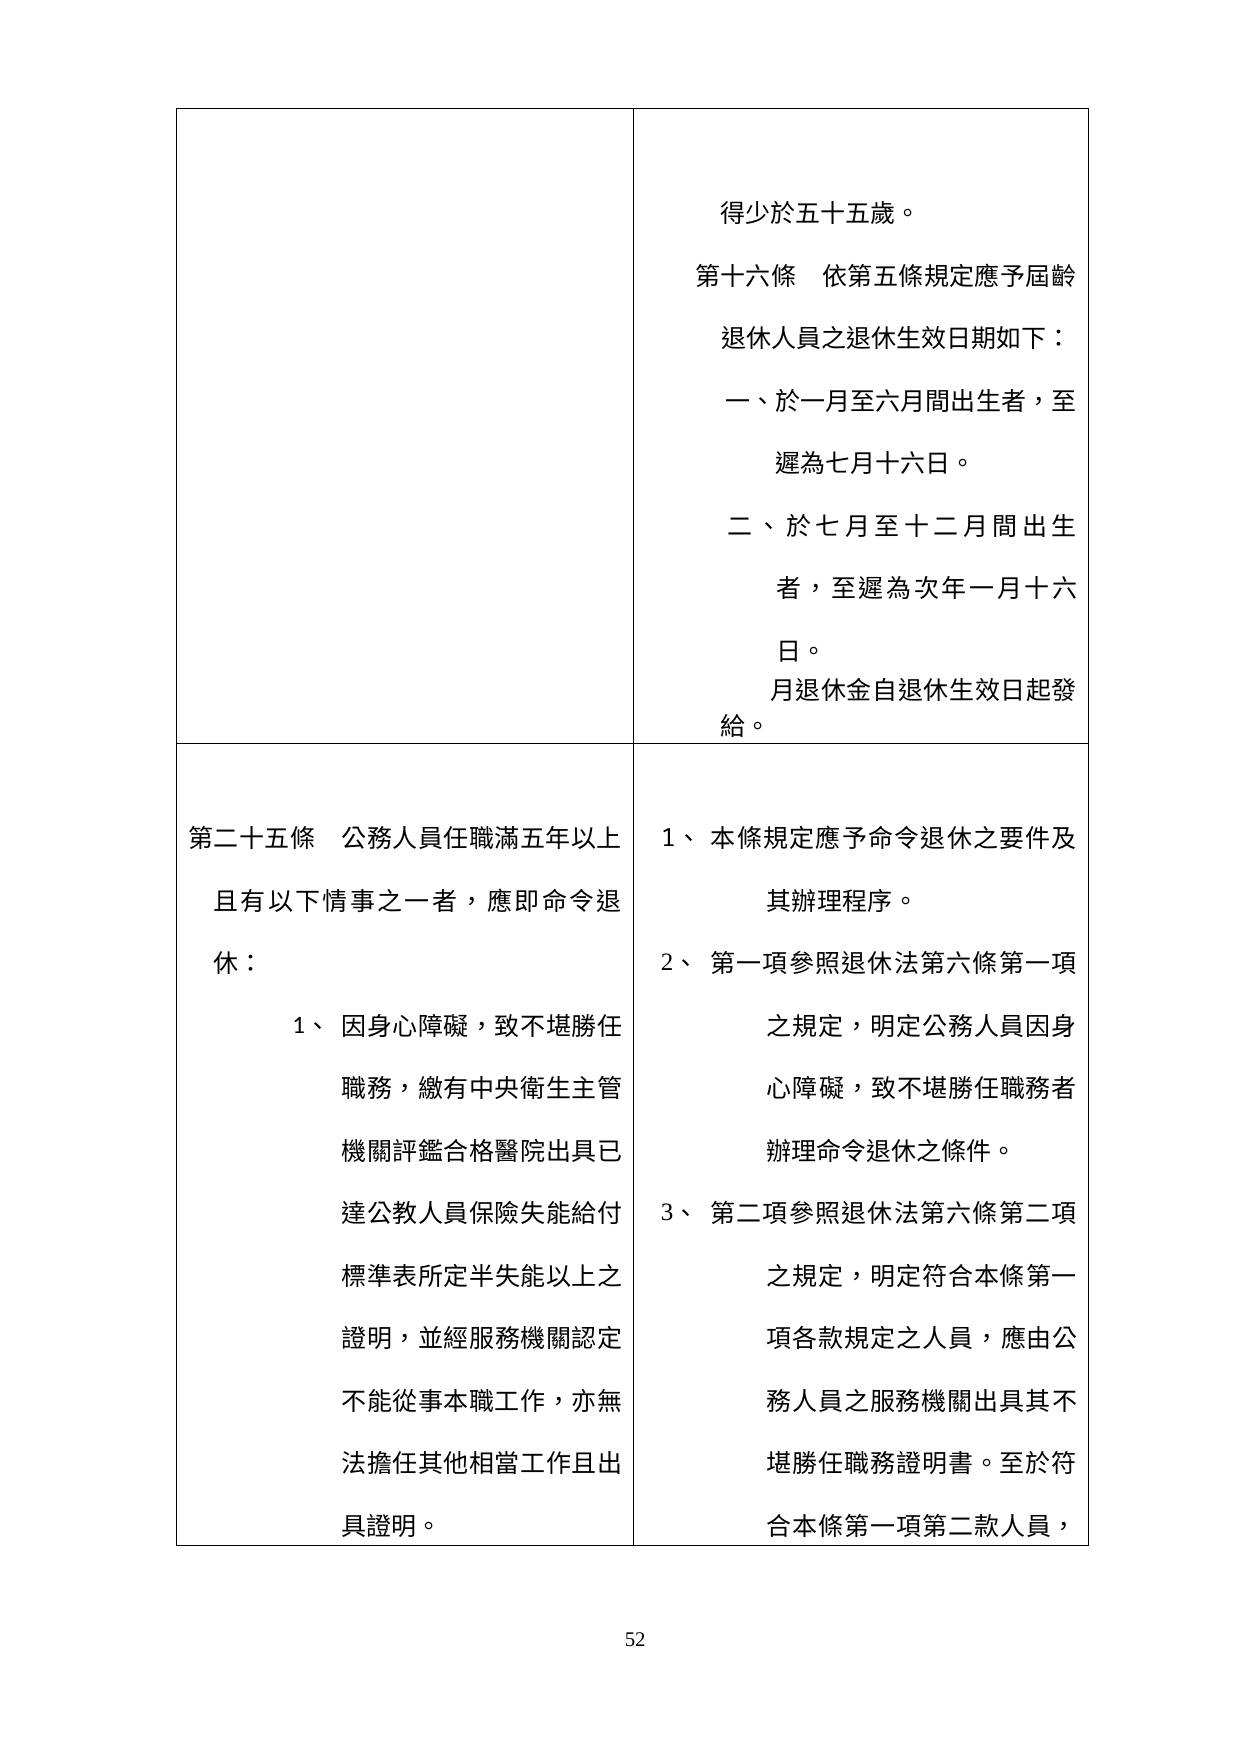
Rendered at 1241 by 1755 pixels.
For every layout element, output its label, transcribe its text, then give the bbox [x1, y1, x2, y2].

table_cell [177, 109, 633, 743]
table_cell 本條規定應予命令退休之要件及其辦理程序。 第一項參照退休法第六條第一項之規定，明定公務人員因身心障礙，致不堪勝任職務者辦理命令退休之條件。 第二項參照退休法第六條第二項之規定，明定符合本條第一項各款規定之人員，應由公務人員之服務機關出具其不堪勝任職務證明書。至於符合本條第一項第二款人員，應由公務人員之服務機關主動辦理其命令退休。 第三項明定第一項第二款人員於主管人員及人事主管人員送請考績委員會初核前，應給予其陳述及申辯之機會，以符合程序正義。 第四項參照退休法第六條第三項之規定，明定因公傷病，致有失能而不堪勝任職務者，其申請退休不受任職五年以上年資之限制條件。 第五項參照退休法第六條第一項之規定，明定本條所稱因公傷病情形之範圍，並應由服務機關出具符合因公傷病情形之相關證明，經審定機關審查認定。 相關條文及立法體例 退休法 第六條 公務人員任職滿五年以上，因身心障礙，致不堪勝任職務，繳有中央衛生主管機關評鑑合格醫院出具已達公教人員保險殘廢給付標準表所定半殘廢以上之證明，並經服務機關認定不能從事本職工作，亦無法擔任其他相當工作且出具證明者，應予命令退休。 公務人員任職滿五年以上，因身心障礙，致不堪勝任職務，且有具體事證而不願提出中央衛生主管機關評鑑合格醫院醫療證明者，經主管人員及人事主管人員送請考績委員會初核，機關首長核定後，應令其以病假治療；逾公務人員請假規則規定期限仍不堪勝任職務或仍未痊癒，應由機關主動辦理其命令退休。 前二項人員係因公傷病致身心障礙而不堪勝任職務者，不受任職五年以上年資之限制。 前項所稱因公傷病，指經服務機關證明具有下列情形之一者： 因執行職務發生危險，以 致傷病。 在辦公場所發生意外，以致傷病。 因辦公往返途中遇意外危險，以致傷病。 四、盡力職務，積勞過度，以致傷病。 [634, 744, 1088, 1545]
table_cell 第二十五條 公務人員任職滿五年以上且有以下情事之一者，應即命令退休： 因身心障礙，致不堪勝任職務，繳有中央衛生主管機關評鑑合格醫院出具已達公教人員保險失能給付標準表所定半失能以上之證明，並經服務機關認定不能從事本職工作，亦無法擔任其他相當工作且出具證明。 因身心障礙，致不堪勝任職務，且有具體事實證明公務人員不願提出中央衛生主管機關評鑑合格醫院醫療證明時，其主管人員及人事主管人員應即依規定送請考績委員會初核，並經機關首長審定令其以病假治療；俟逾公務人員請假規則所定延長病假之期限後，仍不堪勝任職務或仍未痊癒。但考績委員會初核前，應給予當事人陳述及申辯之機會。 前項各款人員之不堪勝任職務證明書，應由公務人員之服務機關出具之；第二款人員之命令退休應由公務人員之服務機關主動辦理之。 第一項第二款人員，於主管人員及人事主管人員送請考績委員會初核前，應給予其陳述及申辯之機會。 第一項人員因公傷病，致有失能而不堪勝任職務者，其申請退休不受任職五年以上年資之限制。 前項所稱因公傷病，指經服務機關證明並經審定機關審查認定具有下列情形之一者： 因執行職務發生危險，以致傷病。 在辦公場所發生意外，以致傷病。 因辦公往返途中遇意外危險，以致傷病。 於執行職務、辦公場所或辦公往返途中猝發疾病。 盡力職務，積勞過度，以致傷病。 [177, 744, 633, 1545]
table_cell 本條規定屆齡退休之要件。 第一項參照退休法第五條第一項之規定，明定屆齡退休之條件。 為兼顧不同職業性質之差異，爰參照退休法第五條第二項之規定，於第二項規範經主管機關送銓敍部認定屬危險及勞力等特殊性質職務者，其退休年齡得酌予減低。 第三項參照退休法第十六條第二項之規定，明定屆齡退休生效日期。 相關條文及立法體例 退休法 第五條 公務人員任職滿五年以上，年滿六十五歲者，應予屆齡退休。 前項所規定之年齡，對於擔任具有危險及勞力等特殊性質職務者，由主管機關就其職務性質具體規定危險及勞力範圍，送經銓敍部認定後，酌予減低，但不得少於五十五歲。 第十六條 依第五條規定應予屆齡退休人員之退休生效日期如下： 一、於一月至六月間出生者，至遲為七月十六日。 二、於七月至十二月間出生者，至遲為次年一月十六日。 月退休金自退休生效日起發給。 [634, 109, 1088, 743]
